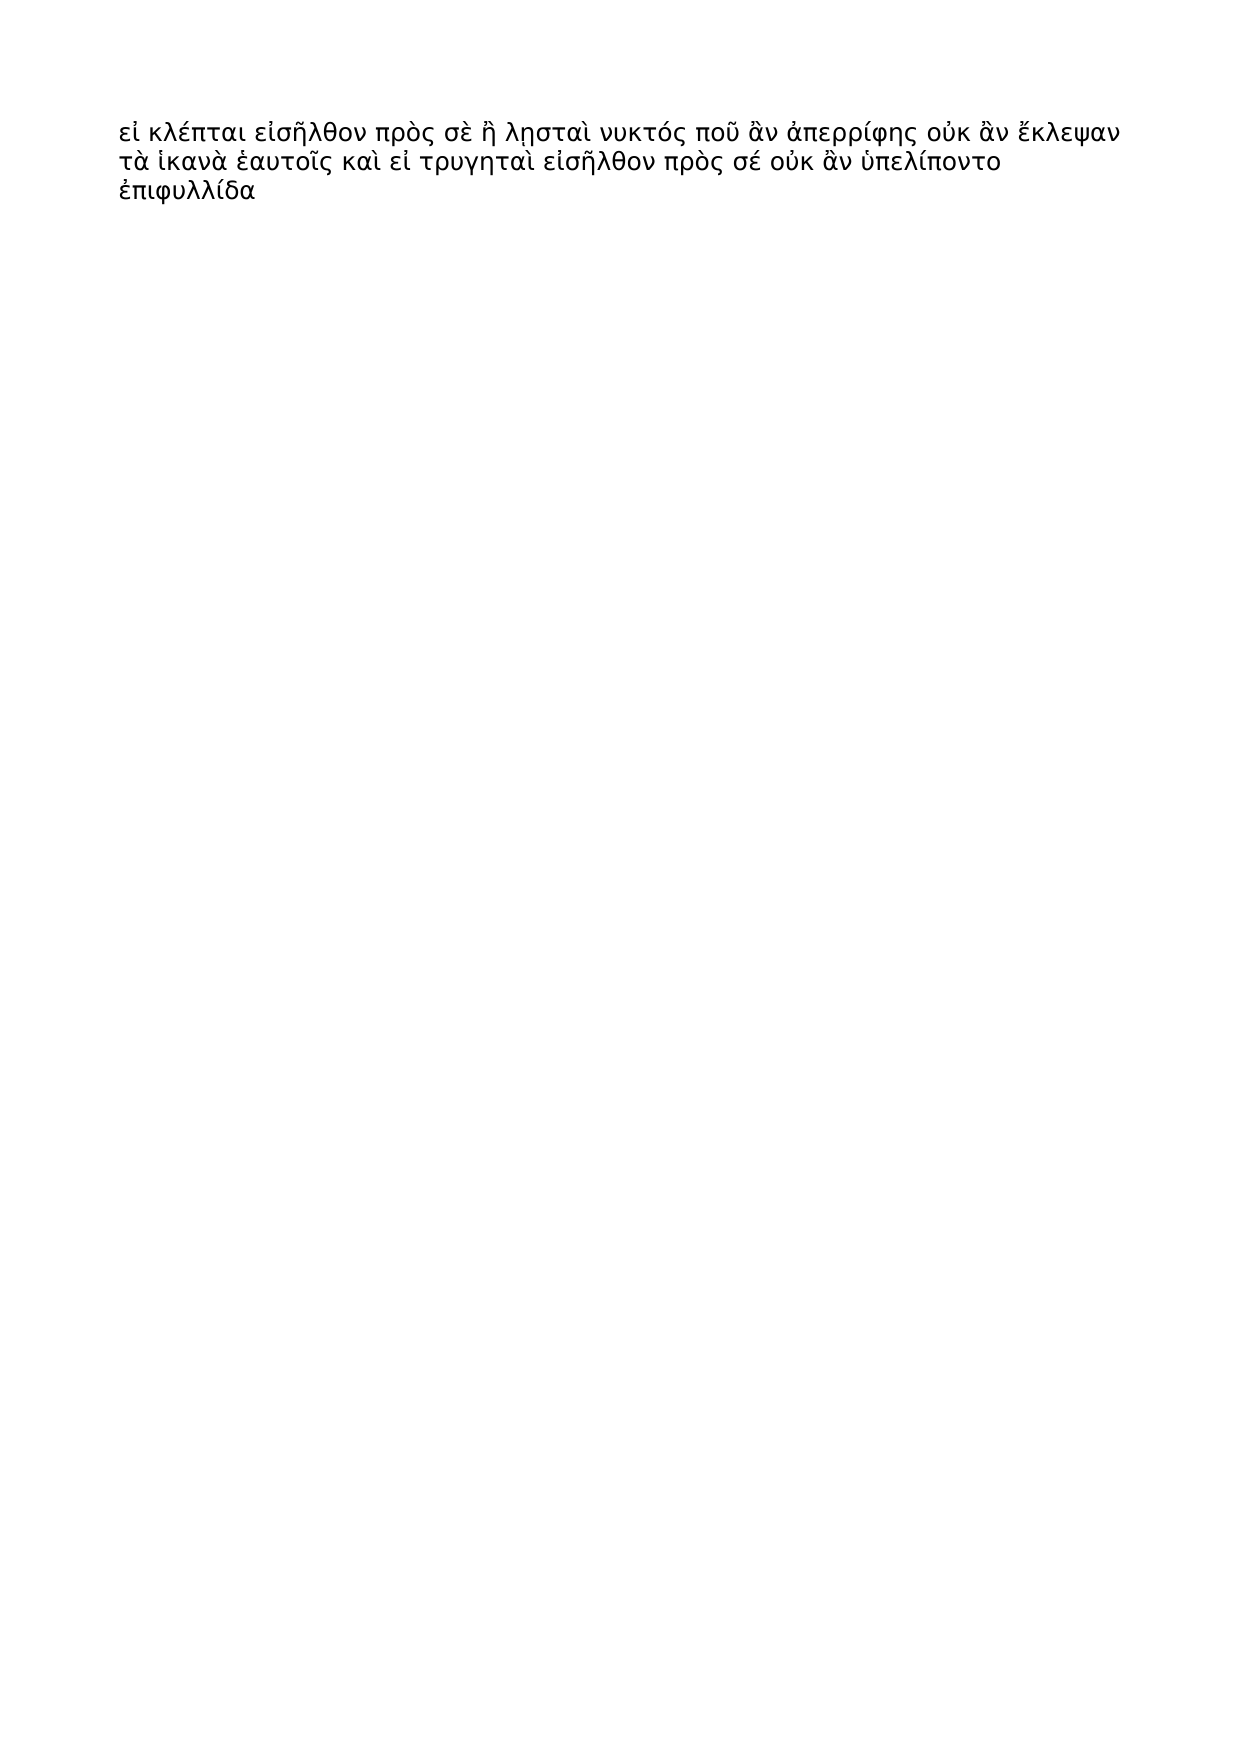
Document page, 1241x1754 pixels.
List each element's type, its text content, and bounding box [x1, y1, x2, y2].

text εἰ κλέπται εἰσῆλθον πρὸς σὲ ἢ λῃσταὶ νυκτός ποῦ ἂν ἀπερρίφης οὐκ ἂν ἔκλεψαν τὰ ἱκανὰ ἑαυτοῖς καὶ εἰ τρυγηταὶ εἰσῆλθον πρὸς σέ οὐκ ἂν ὑπελίποντο ἐπιφυλλίδα [118, 118, 1122, 206]
